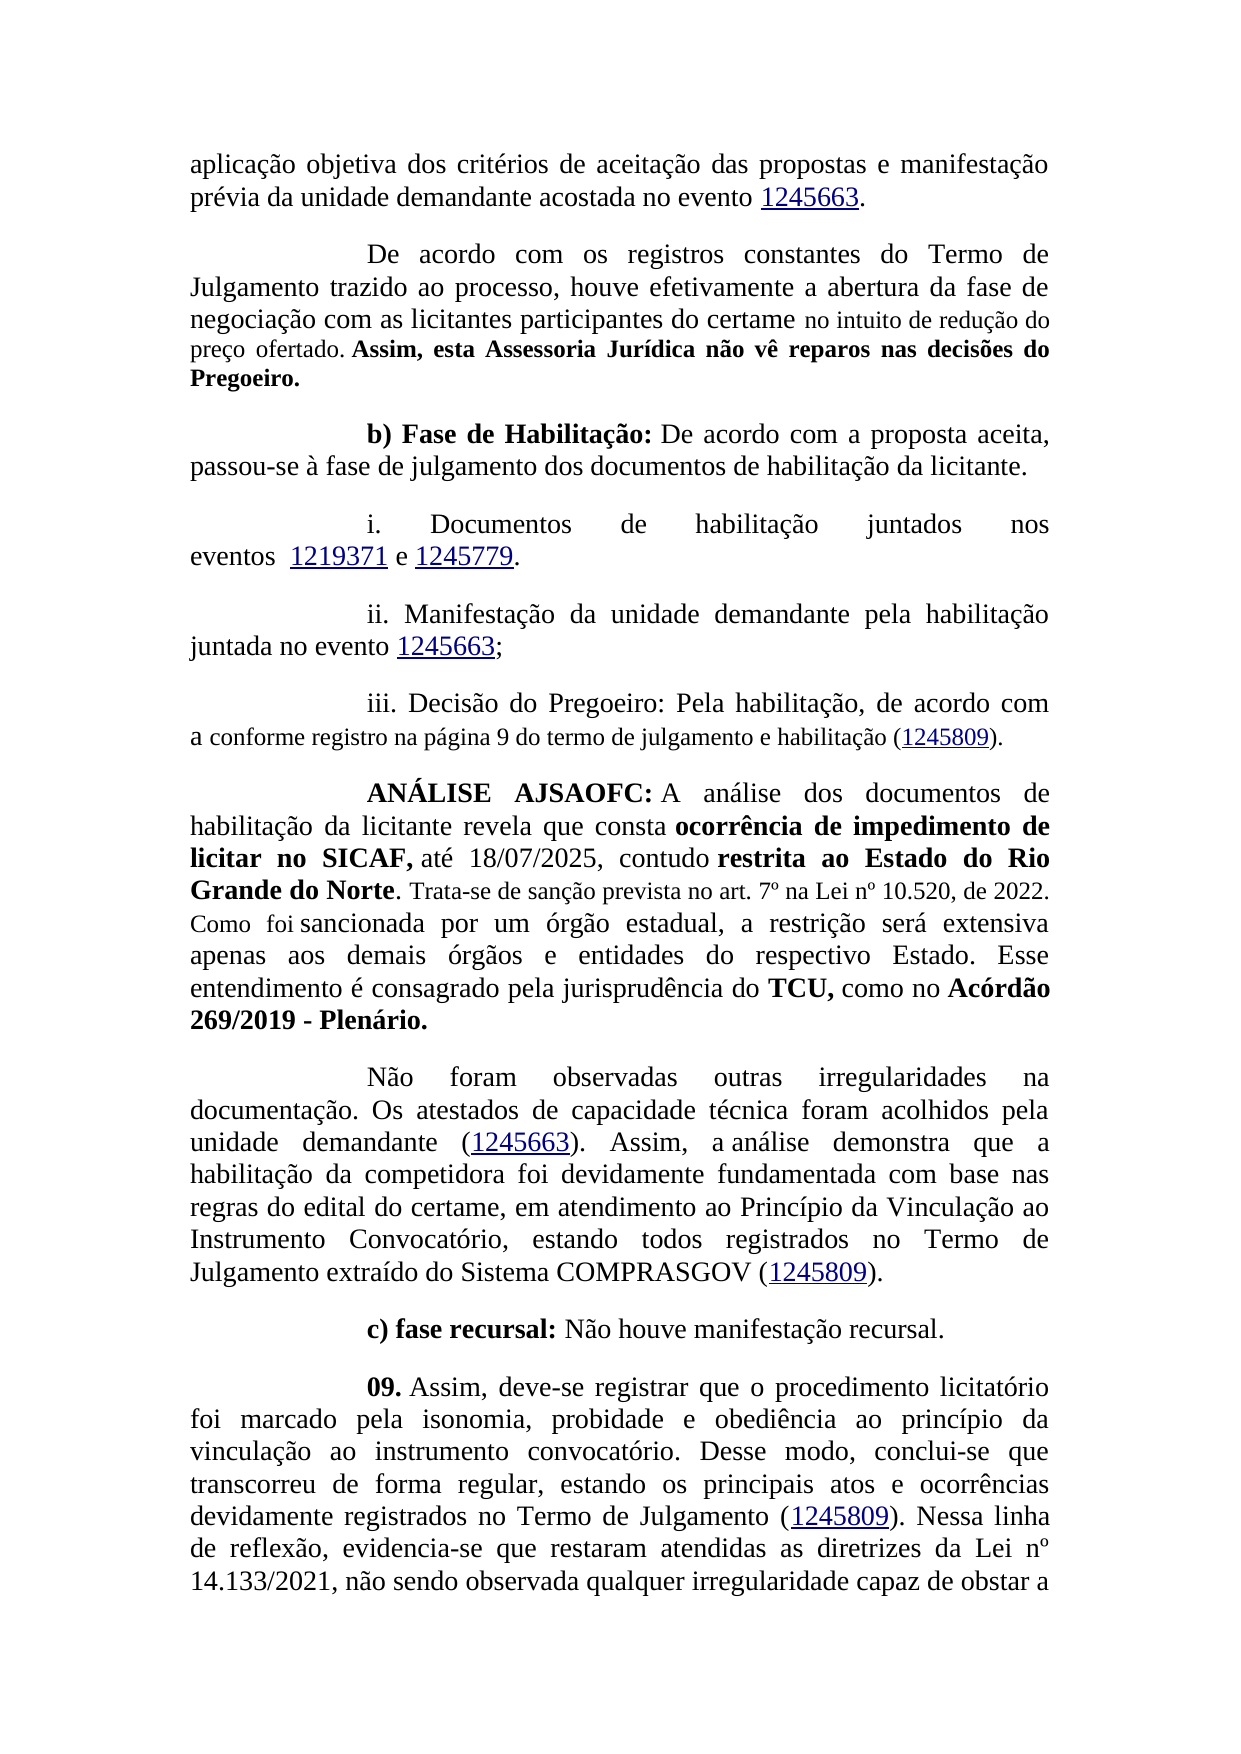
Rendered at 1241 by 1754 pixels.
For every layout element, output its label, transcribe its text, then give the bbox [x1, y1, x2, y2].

text c) fase recursal: Não houve manifestação recursal. [190, 1312, 1051, 1344]
text De acordo com os registros constantes do Termo de Julgamento trazido ao processo, houve efetivamente a abertura da fase de negociação com as licitantes participantes do certame no intuito de redução do preço ofertado. Assim, esta Assessoria Jurídica não vê reparos nas decisões do Pregoeiro. [190, 237, 1051, 392]
text b) Fase de Habilitação: De acordo com a proposta aceita, passou-se à fase de julgamento dos documentos de habilitação da licitante. [190, 417, 1051, 482]
text ii. Manifestação da unidade demandante pela habilitação juntada no evento 1245663; [190, 597, 1051, 661]
text ANÁLISE AJSAOFC: A análise dos documentos de habilitação da licitante revela que consta ocorrência de impedimento de licitar no SICAF, até 18/07/2025, contudo restrita ao Estado do Rio Grande do Norte. Trata-se de sanção prevista no art. 7º na Lei nº 10.520, de 2022. Como foi sancionada por um órgão estadual, a restrição será extensiva apenas aos demais órgãos e entidades do respectivo Estado. Esse entendimento é consagrado pela jurisprudência do TCU, como no Acórdão 269/2019 - Plenário. [190, 776, 1051, 1035]
text aplicação objetiva dos critérios de aceitação das propostas e manifestação prévia da unidade demandante acostada no evento 1245663. [190, 148, 1051, 212]
text i. Documentos de habilitação juntados nos eventos 1219371 e 1245779. [190, 507, 1051, 572]
text 09. Assim, deve-se registrar que o procedimento licitatório foi marcado pela isonomia, probidade e obediência ao princípio da vinculação ao instrumento convocatório. Desse modo, conclui-se que transcorreu de forma regular, estando os principais atos e ocorrências devidamente registrados no Termo de Julgamento (1245809). Nessa linha de reflexão, evidencia-se que restaram atendidas as diretrizes da Lei nº 14.133/2021, não sendo observada qualquer irregularidade capaz de obstar a [190, 1369, 1051, 1596]
text iii. Decisão do Pregoeiro: Pela habilitação, de acordo com a conforme registro na página 9 do termo de julgamento e habilitação (1245809). [190, 686, 1051, 751]
text Não foram observadas outras irregularidades na documentação. Os atestados de capacidade técnica foram acolhidos pela unidade demandante (1245663). Assim, a análise demonstra que a habilitação da competidora foi devidamente fundamentada com base nas regras do edital do certame, em atendimento ao Princípio da Vinculação ao Instrumento Convocatório, estando todos registrados no Termo de Julgamento extraído do Sistema COMPRASGOV (1245809). [190, 1060, 1051, 1287]
